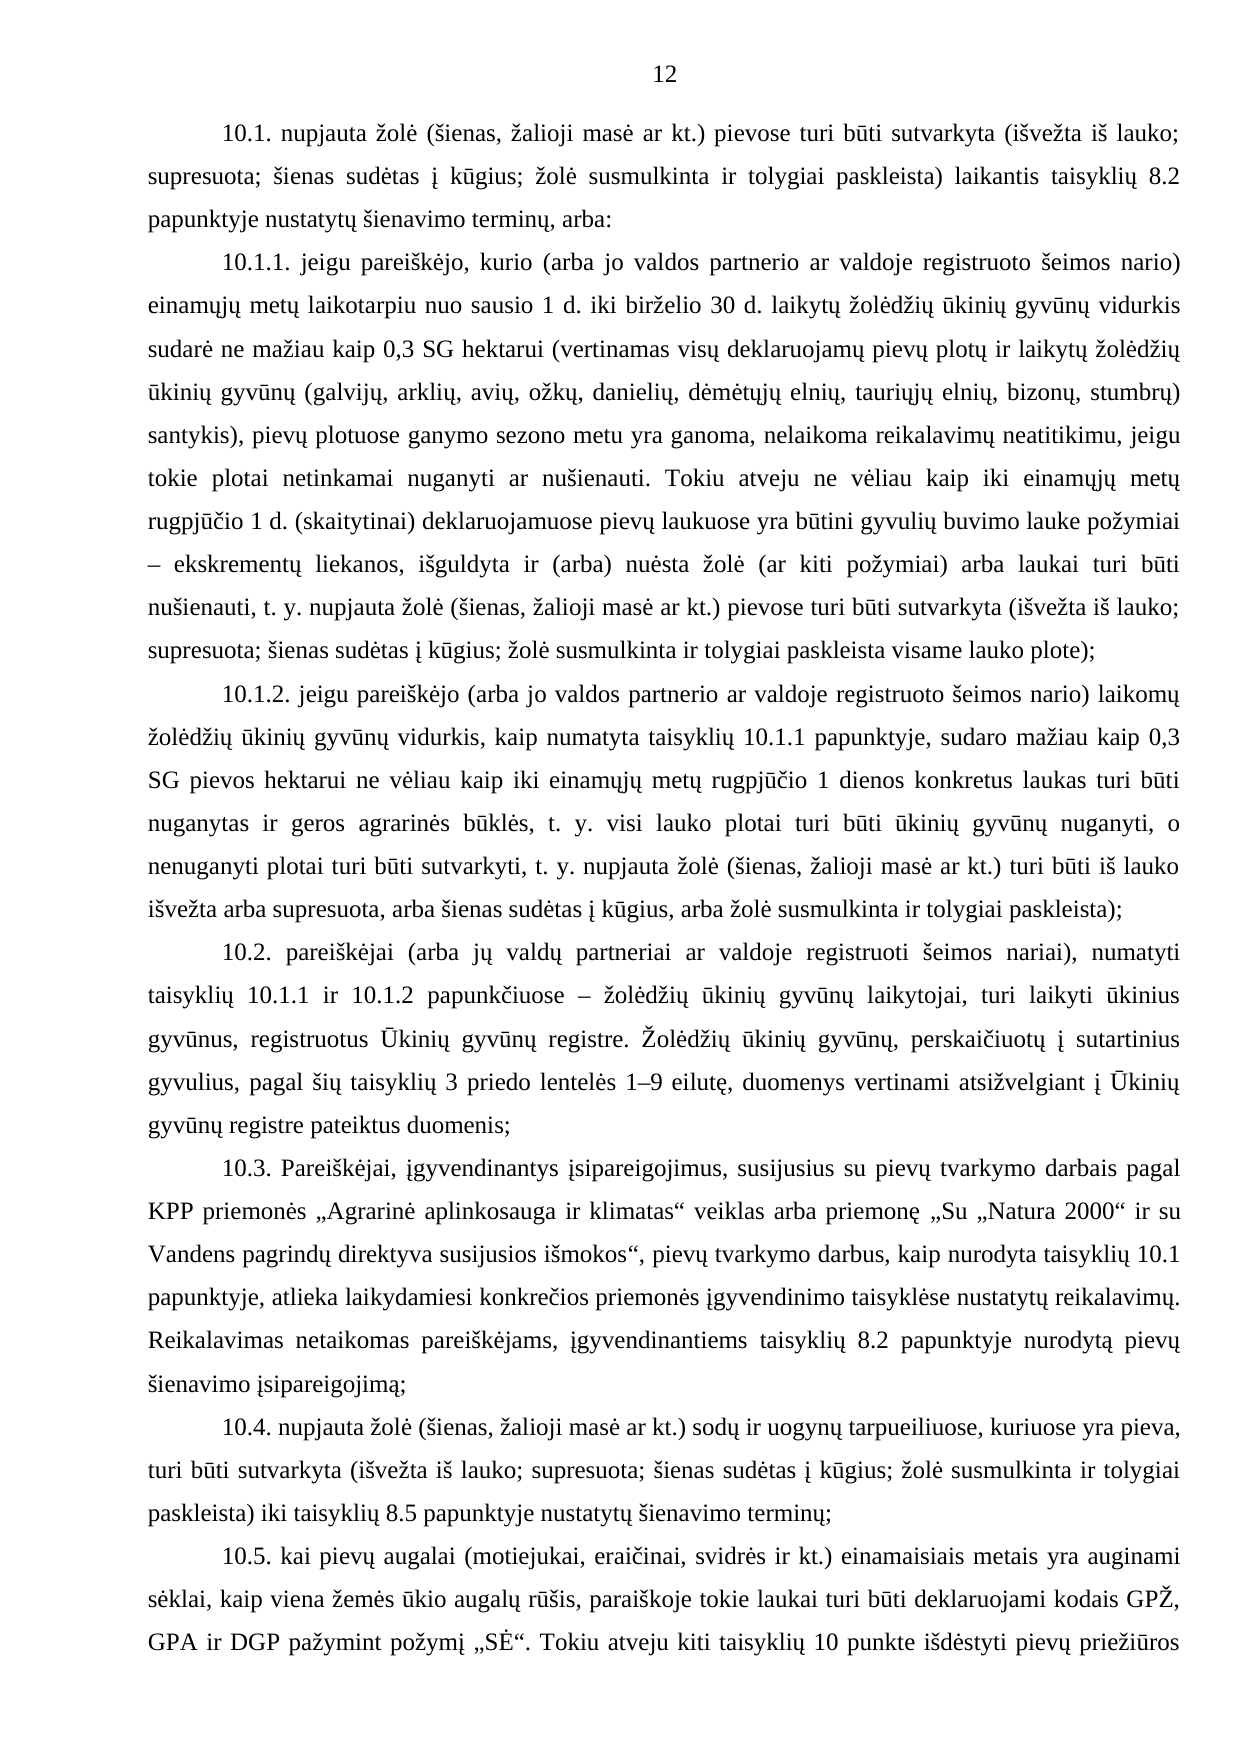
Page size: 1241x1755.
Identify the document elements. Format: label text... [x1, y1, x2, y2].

text 10.3. Pareiškėjai, įgyvendinantys įsipareigojimus, susijusius su pievų tvarkymo darbais pagal KPP priemonės „Agrarinė aplinkosauga ir klimatas“ veiklas arba priemonę „Su „Natura 2000“ ir su Vandens pagrindų direktyva susijusios išmokos“, pievų tvarkymo darbus, kaip nurodyta taisyklių 10.1 papunktyje, atlieka laikydamiesi konkrečios priemonės įgyvendinimo taisyklėse nustatytų reikalavimų. Reikalavimas netaikomas pareiškėjams, įgyvendinantiems taisyklių 8.2 papunktyje nurodytą pievų šienavimo įsipareigojimą; [148, 1153, 1181, 1397]
text 10.1. nupjauta žolė (šienas, žalioji masė ar kt.) pievose turi būti sutvarkyta (išvežta iš lauko; supresuota; šienas sudėtas į kūgius; žolė susmulkinta ir tolygiai paskleista) laikantis taisyklių 8.2 papunktyje nustatytų šienavimo terminų, arba: [148, 118, 1181, 233]
text 10.2. pareiškėjai (arba jų valdų partneriai ar valdoje registruoti šeimos nariai), numatyti taisyklių 10.1.1 ir 10.1.2 papunkčiuose – žolėdžių ūkinių gyvūnų laikytojai, turi laikyti ūkinius gyvūnus, registruotus Ūkinių gyvūnų registre. Žolėdžių ūkinių gyvūnų, perskaičiuotų į sutartinius gyvulius, pagal šių taisyklių 3 priedo lentelės 1–9 eilutę, duomenys vertinami atsižvelgiant į Ūkinių gyvūnų registre pateiktus duomenis; [148, 937, 1181, 1139]
text 10.5. kai pievų augalai (motiejukai, eraičinai, svidrės ir kt.) einamaisiais metais yra auginami sėklai, kaip viena žemės ūkio augalų rūšis, paraiškoje tokie laukai turi būti deklaruojami kodais GPŽ, GPA ir DGP pažymint požymį „SĖ“. Tokiu atveju kiti taisyklių 10 punkte išdėstyti pievų priežiūros [148, 1541, 1181, 1656]
text 10.1.2. jeigu pareiškėjo (arba jo valdos partnerio ar valdoje registruoto šeimos nario) laikomų žolėdžių ūkinių gyvūnų vidurkis, kaip numatyta taisyklių 10.1.1 papunktyje, sudaro mažiau kaip 0,3 SG pievos hektarui ne vėliau kaip iki einamųjų metų rugpjūčio 1 dienos konkretus laukas turi būti nuganytas ir geros agrarinės būklės, t. y. visi lauko plotai turi būti ūkinių gyvūnų nuganyti, o nenuganyti plotai turi būti sutvarkyti, t. y. nupjauta žolė (šienas, žalioji masė ar kt.) turi būti iš lauko išvežta arba supresuota, arba šienas sudėtas į kūgius, arba žolė susmulkinta ir tolygiai paskleista); [148, 679, 1181, 923]
text 10.1.1. jeigu pareiškėjo, kurio (arba jo valdos partnerio ar valdoje registruoto šeimos nario) einamųjų metų laikotarpiu nuo sausio 1 d. iki birželio 30 d. laikytų žolėdžių ūkinių gyvūnų vidurkis sudarė ne mažiau kaip 0,3 SG hektarui (vertinamas visų deklaruojamų pievų plotų ir laikytų žolėdžių ūkinių gyvūnų (galvijų, arklių, avių, ožkų, danielių, dėmėtųjų elnių, tauriųjų elnių, bizonų, stumbrų) santykis), pievų plotuose ganymo sezono metu yra ganoma, nelaikoma reikalavimų neatitikimu, jeigu tokie plotai netinkamai nuganyti ar nušienauti. Tokiu atveju ne vėliau kaip iki einamųjų metų rugpjūčio 1 d. (skaitytinai) deklaruojamuose pievų laukuose yra būtini gyvulių buvimo lauke požymiai – ekskrementų liekanos, išguldyta ir (arba) nuėsta žolė (ar kiti požymiai) arba laukai turi būti nušienauti, t. y. nupjauta žolė (šienas, žalioji masė ar kt.) pievose turi būti sutvarkyta (išvežta iš lauko; supresuota; šienas sudėtas į kūgius; žolė susmulkinta ir tolygiai paskleista visame lauko plote); [148, 247, 1181, 664]
text 10.4. nupjauta žolė (šienas, žalioji masė ar kt.) sodų ir uogynų tarpueiliuose, kuriuose yra pieva, turi būti sutvarkyta (išvežta iš lauko; supresuota; šienas sudėtas į kūgius; žolė susmulkinta ir tolygiai paskleista) iki taisyklių 8.5 papunktyje nustatytų šienavimo terminų; [148, 1412, 1181, 1527]
